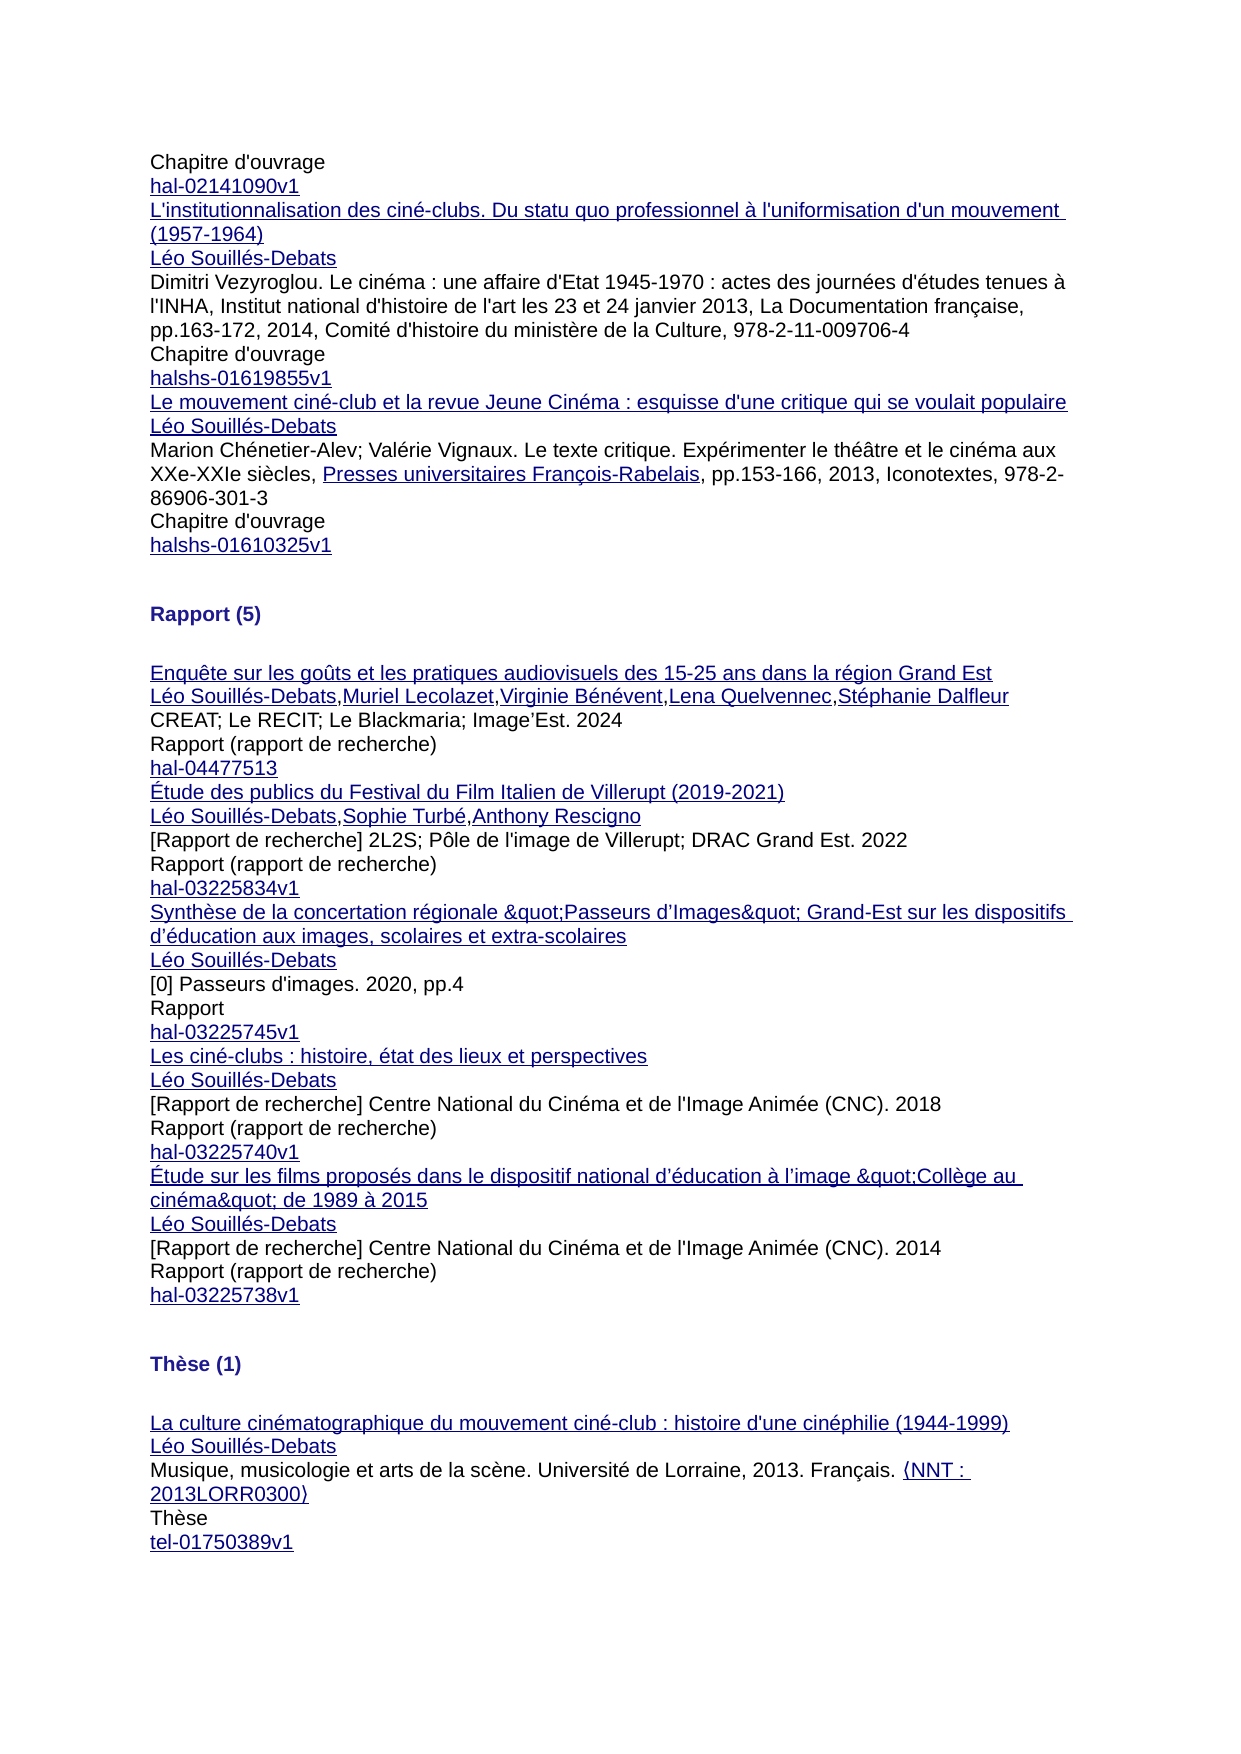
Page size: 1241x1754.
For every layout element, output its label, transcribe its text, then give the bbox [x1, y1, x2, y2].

table_header Enquête sur les goûts et les pratiques audiovisuels des 15-25 ans dans la région Grand Est Léo Souillés-Debats,Muriel Lecolazet,Virginie Bénévent,Lena Quelvennec,Stéphanie Dalfleur CREAT; Le RECIT; Le Blackmaria; Image’Est. 2024 Rapport (rapport de recherche) hal-04477513 [150, 660, 1090, 780]
table_cell Étude des publics du Festival du Film Italien de Villerupt (2019-2021) Léo Souillés-Debats,Sophie Turbé,Anthony Rescigno [Rapport de recherche] 2L2S; Pôle de l'image de Villerupt; DRAC Grand Est. 2022 Rapport (rapport de recherche) hal-03225834v1 [150, 780, 1090, 900]
table_cell Étude sur les films proposés dans le dispositif national d’éducation à l’image &quot;Collège au cinéma&quot; de 1989 à 2015 Léo Souillés-Debats [Rapport de recherche] Centre National du Cinéma et de l'Image Animée (CNC). 2014 Rapport (rapport de recherche) hal-03225738v1 [150, 1164, 1090, 1307]
table_header La culture cinématographique du mouvement ciné-club : histoire d'une cinéphilie (1944-1999) Léo Souillés-Debats Musique, musicologie et arts de la scène. Université de Lorraine, 2013. Français. ⟨NNT : 2013LORR0300⟩ Thèse tel-01750389v1 [150, 1410, 1090, 1554]
subtitle Rapport (5) [150, 602, 1090, 626]
table_cell Les ciné-clubs : histoire, état des lieux et perspectives Léo Souillés-Debats [Rapport de recherche] Centre National du Cinéma et de l'Image Animée (CNC). 2018 Rapport (rapport de recherche) hal-03225740v1 [150, 1044, 1090, 1163]
subtitle Thèse (1) [150, 1352, 1090, 1376]
table_cell Chapitre d'ouvrage hal-02141090v1 [150, 150, 1090, 198]
table_cell L'institutionnalisation des ciné-clubs. Du statu quo professionnel à l'uniformisation d'un mouvement (1957-1964) Léo Souillés-Debats Dimitri Vezyroglou. Le cinéma : une affaire d'Etat 1945-1970 : actes des journées d'études tenues à l'INHA, Institut national d'histoire de l'art les 23 et 24 janvier 2013, La Documentation française, pp.163-172, 2014, Comité d'histoire du ministère de la Culture, 978-2-11-009706-4 Chapitre d'ouvrage halshs-01619855v1 [150, 198, 1090, 389]
table_cell Synthèse de la concertation régionale &quot;Passeurs d’Images&quot; Grand-Est sur les dispositifs d’éducation aux images, scolaires et extra-scolaires Léo Souillés-Debats [0] Passeurs d'images. 2020, pp.4 Rapport hal-03225745v1 [150, 900, 1090, 1044]
table_cell Le mouvement ciné-club et la revue Jeune Cinéma : esquisse d'une critique qui se voulait populaire Léo Souillés-Debats Marion Chénetier-Alev; Valérie Vignaux. Le texte critique. Expérimenter le théâtre et le cinéma aux XXe-XXIe siècles, Presses universitaires François-Rabelais, pp.153-166, 2013, Iconotextes, 978-2-86906-301-3 Chapitre d'ouvrage halshs-01610325v1 [150, 390, 1090, 557]
